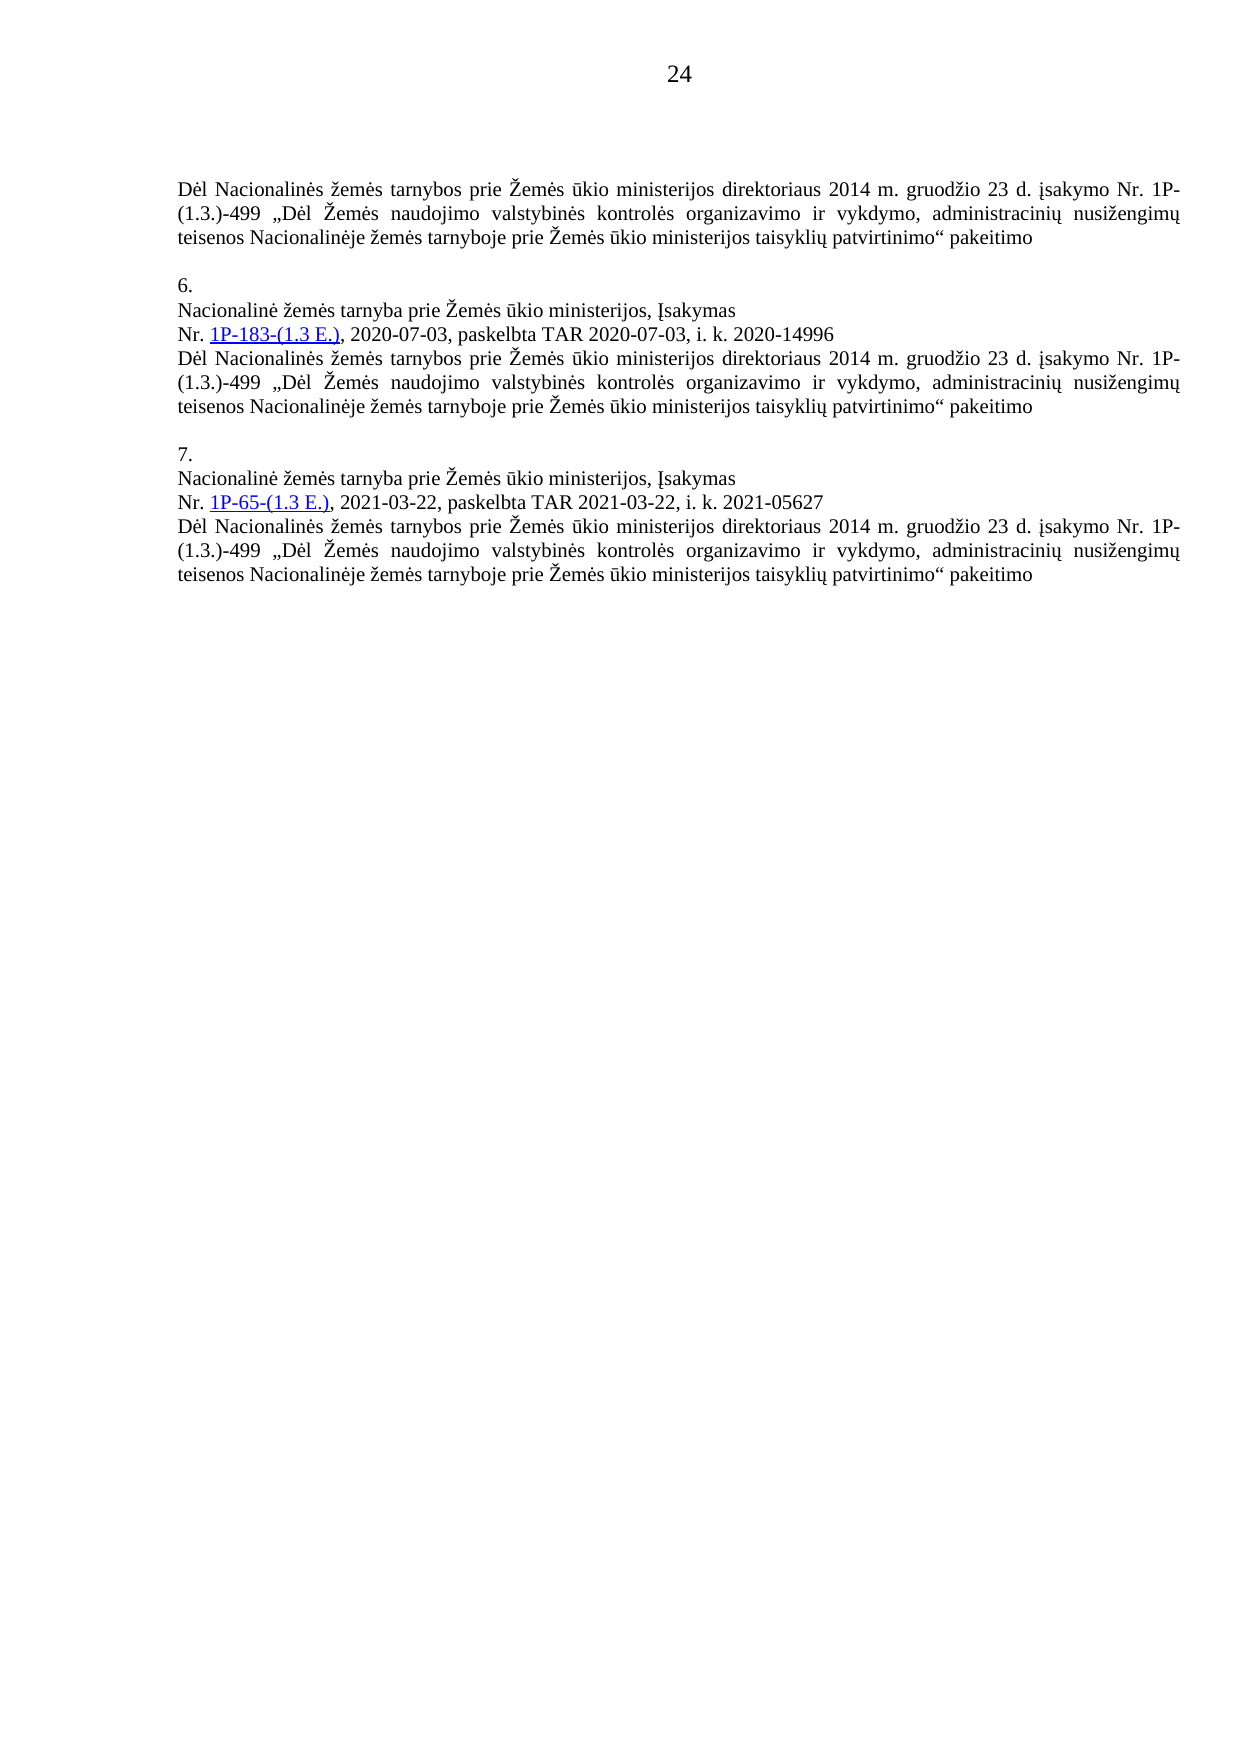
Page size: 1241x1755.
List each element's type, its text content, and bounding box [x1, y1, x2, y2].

text Dėl Nacionalinės žemės tarnybos prie Žemės ūkio ministerijos direktoriaus 2014 m. gruodžio 23 d. įsakymo Nr. 1P-(1.3.)-499 „Dėl Žemės naudojimo valstybinės kontrolės organizavimo ir vykdymo, administracinių nusižengimų teisenos Nacionalinėje žemės tarnyboje prie Žemės ūkio ministerijos taisyklių patvirtinimo“ pakeitimo [177, 514, 1181, 586]
text Dėl Nacionalinės žemės tarnybos prie Žemės ūkio ministerijos direktoriaus 2014 m. gruodžio 23 d. įsakymo Nr. 1P-(1.3.)-499 „Dėl Žemės naudojimo valstybinės kontrolės organizavimo ir vykdymo, administracinių nusižengimų teisenos Nacionalinėje žemės tarnyboje prie Žemės ūkio ministerijos taisyklių patvirtinimo“ pakeitimo [177, 177, 1181, 249]
text Nacionalinė žemės tarnyba prie Žemės ūkio ministerijos, Įsakymas [177, 297, 1181, 322]
text Nr. 1P-183-(1.3 E.), 2020-07-03, paskelbta TAR 2020-07-03, i. k. 2020-14996 [177, 322, 1181, 346]
text 7. [177, 442, 1181, 466]
text Dėl Nacionalinės žemės tarnybos prie Žemės ūkio ministerijos direktoriaus 2014 m. gruodžio 23 d. įsakymo Nr. 1P-(1.3.)-499 „Dėl Žemės naudojimo valstybinės kontrolės organizavimo ir vykdymo, administracinių nusižengimų teisenos Nacionalinėje žemės tarnyboje prie Žemės ūkio ministerijos taisyklių patvirtinimo“ pakeitimo [177, 346, 1181, 418]
text Nr. 1P-65-(1.3 E.), 2021-03-22, paskelbta TAR 2021-03-22, i. k. 2021-05627 [177, 490, 1181, 514]
text Nacionalinė žemės tarnyba prie Žemės ūkio ministerijos, Įsakymas [177, 466, 1181, 490]
text 6. [177, 273, 1181, 297]
